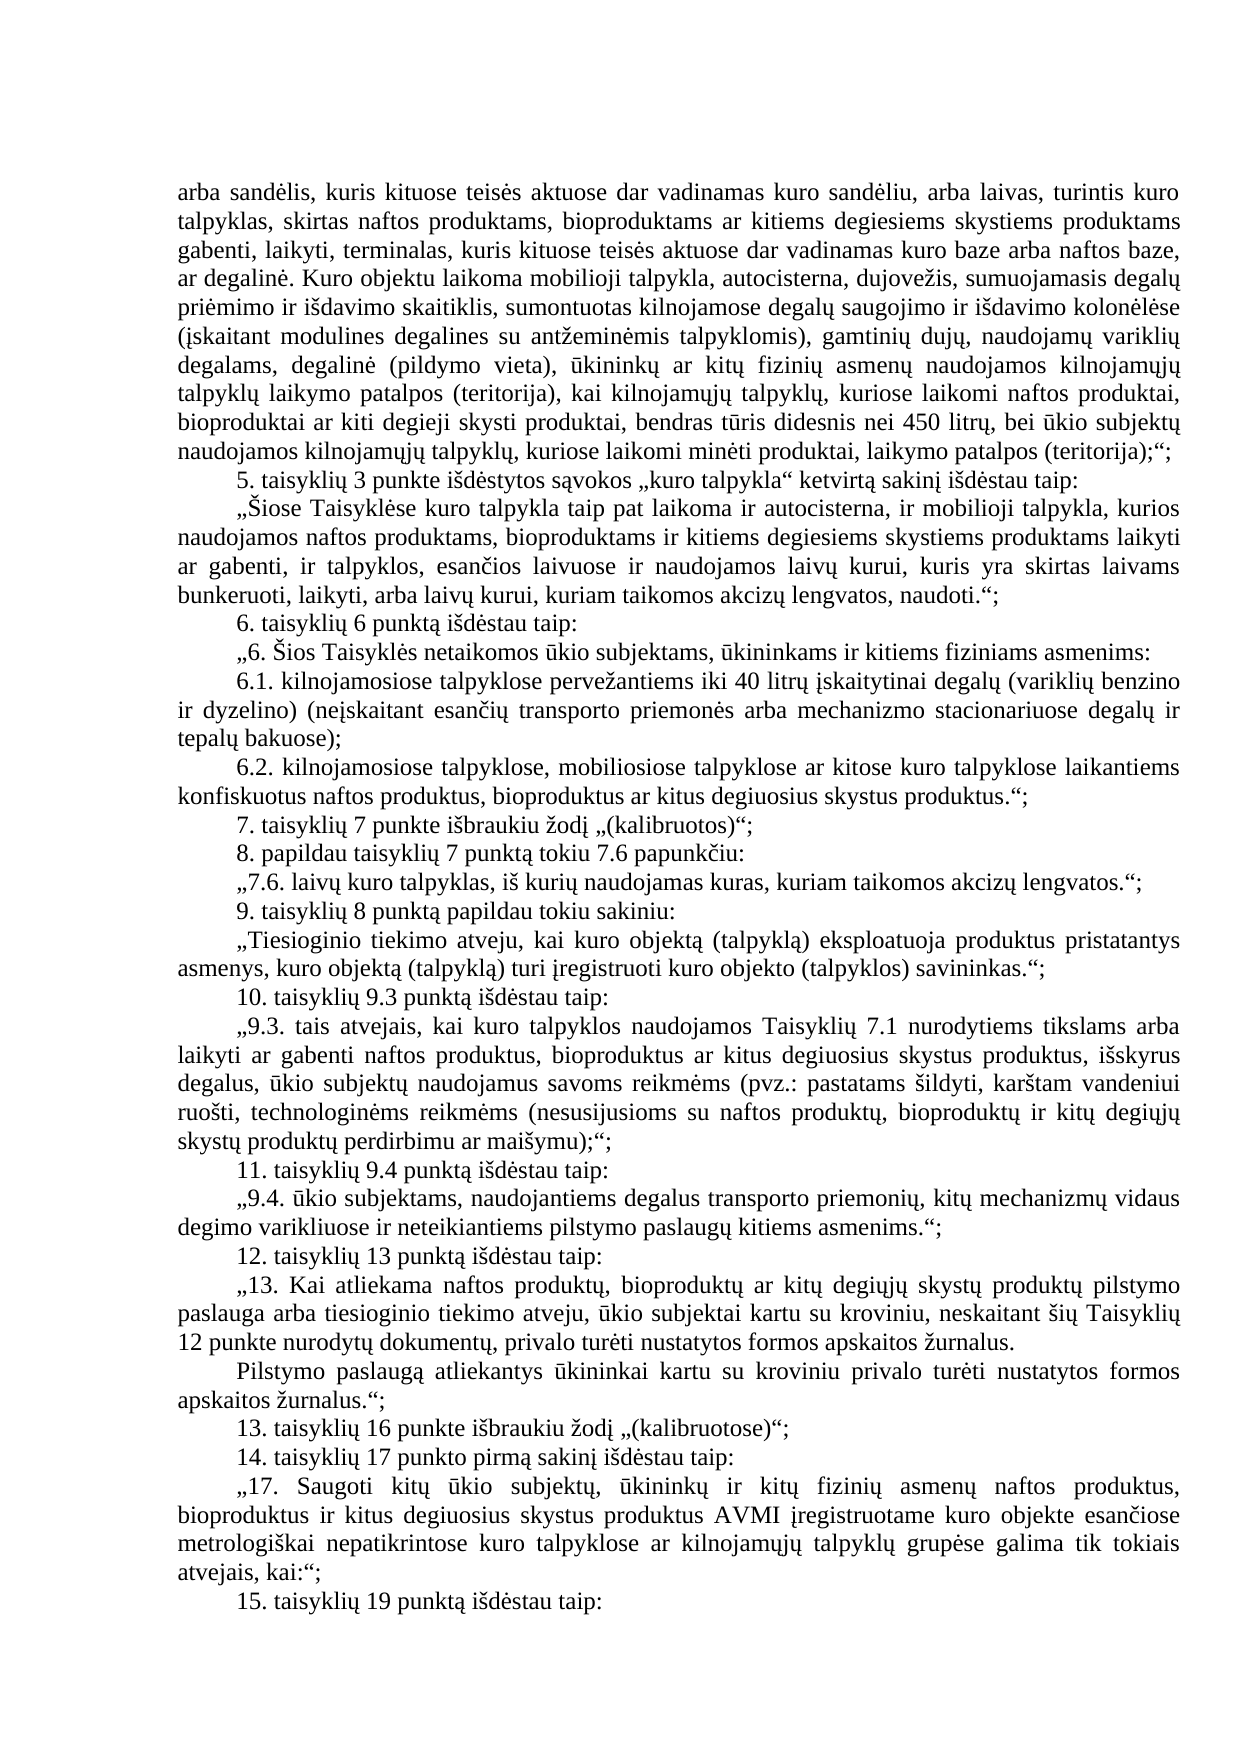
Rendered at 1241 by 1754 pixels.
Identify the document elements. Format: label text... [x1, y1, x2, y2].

text 12. taisyklių 13 punktą išdėstau taip: [177, 1241, 1181, 1270]
text 11. taisyklių 9.4 punktą išdėstau taip: [177, 1155, 1181, 1183]
text „13. Kai atliekama naftos produktų, bioproduktų ar kitų degiųjų skystų produktų pilstymo paslauga arba tiesioginio tiekimo atveju, ūkio subjektai kartu su kroviniu, neskaitant šių Taisyklių 12 punkte nurodytų dokumentų, privalo turėti nustatytos formos apskaitos žurnalus. [177, 1270, 1181, 1356]
text 6.1. kilnojamosiose talpyklose pervežantiems iki 40 litrų įskaitytinai degalų (variklių benzino ir dyzelino) (neįskaitant esančių transporto priemonės arba mechanizmo stacionariuose degalų ir tepalų bakuose); [177, 666, 1181, 752]
text „9.4. ūkio subjektams, naudojantiems degalus transporto priemonių, kitų mechanizmų vidaus degimo varikliuose ir neteikiantiems pilstymo paslaugų kitiems asmenims.“; [177, 1183, 1181, 1241]
text „17. Saugoti kitų ūkio subjektų, ūkininkų ir kitų fizinių asmenų naftos produktus, bioproduktus ir kitus degiuosius skystus produktus AVMI įregistruotame kuro objekte esančiose metrologiškai nepatikrintose kuro talpyklose ar kilnojamųjų talpyklų grupėse galima tik tokiais atvejais, kai:“; [177, 1471, 1181, 1586]
text „Tiesioginio tiekimo atveju, kai kuro objektą (talpyklą) eksploatuoja produktus pristatantys asmenys, kuro objektą (talpyklą) turi įregistruoti kuro objekto (talpyklos) savininkas.“; [177, 925, 1181, 982]
text 6.2. kilnojamosiose talpyklose, mobiliosiose talpyklose ar kitose kuro talpyklose laikantiems konfiskuotus naftos produktus, bioproduktus ar kitus degiuosius skystus produktus.“; [177, 752, 1181, 810]
text 13. taisyklių 16 punkte išbraukiu žodį „(kalibruotose)“; [177, 1413, 1181, 1442]
text 10. taisyklių 9.3 punktą išdėstau taip: [177, 982, 1181, 1011]
text 7. taisyklių 7 punkte išbraukiu žodį „(kalibruotos)“; [177, 810, 1181, 838]
text 6. taisyklių 6 punktą išdėstau taip: [177, 608, 1181, 637]
text 8. papildau taisyklių 7 punktą tokiu 7.6 papunkčiu: [177, 838, 1181, 867]
text „7.6. laivų kuro talpyklas, iš kurių naudojamas kuras, kuriam taikomos akcizų lengvatos.“; [177, 867, 1181, 896]
text 15. taisyklių 19 punktą išdėstau taip: [177, 1586, 1181, 1615]
text Pilstymo paslaugą atliekantys ūkininkai kartu su kroviniu privalo turėti nustatytos formos apskaitos žurnalus.“; [177, 1356, 1181, 1413]
text 14. taisyklių 17 punkto pirmą sakinį išdėstau taip: [177, 1442, 1181, 1471]
text 5. taisyklių 3 punkte išdėstytos sąvokos „kuro talpykla“ ketvirtą sakinį išdėstau taip: [177, 465, 1181, 493]
text arba sandėlis, kuris kituose teisės aktuose dar vadinamas kuro sandėliu, arba laivas, turintis kuro talpyklas, skirtas naftos produktams, bioproduktams ar kitiems degiesiems skystiems produktams gabenti, laikyti, terminalas, kuris kituose teisės aktuose dar vadinamas kuro baze arba naftos baze, ar degalinė. Kuro objektu laikoma mobilioji talpykla, autocisterna, dujovežis, sumuojamasis degalų priėmimo ir išdavimo skaitiklis, sumontuotas kilnojamose degalų saugojimo ir išdavimo kolonėlėse (įskaitant modulines degalines su antžeminėmis talpyklomis), gamtinių dujų, naudojamų variklių degalams, degalinė (pildymo vieta), ūkininkų ar kitų fizinių asmenų naudojamos kilnojamųjų talpyklų laikymo patalpos (teritorija), kai kilnojamųjų talpyklų, kuriose laikomi naftos produktai, bioproduktai ar kiti degieji skysti produktai, bendras tūris didesnis nei 450 litrų, bei ūkio subjektų naudojamos kilnojamųjų talpyklų, kuriose laikomi minėti produktai, laikymo patalpos (teritorija);“; [177, 177, 1181, 465]
text „9.3. tais atvejais, kai kuro talpyklos naudojamos Taisyklių 7.1 nurodytiems tikslams arba laikyti ar gabenti naftos produktus, bioproduktus ar kitus degiuosius skystus produktus, išskyrus degalus, ūkio subjektų naudojamus savoms reikmėms (pvz.: pastatams šildyti, karštam vandeniui ruošti, technologinėms reikmėms (nesusijusioms su naftos produktų, bioproduktų ir kitų degiųjų skystų produktų perdirbimu ar maišymu);“; [177, 1011, 1181, 1155]
text 9. taisyklių 8 punktą papildau tokiu sakiniu: [177, 896, 1181, 925]
text „6. Šios Taisyklės netaikomos ūkio subjektams, ūkininkams ir kitiems fiziniams asmenims: [177, 637, 1181, 666]
text „Šiose Taisyklėse kuro talpykla taip pat laikoma ir autocisterna, ir mobilioji talpykla, kurios naudojamos naftos produktams, bioproduktams ir kitiems degiesiems skystiems produktams laikyti ar gabenti, ir talpyklos, esančios laivuose ir naudojamos laivų kurui, kuris yra skirtas laivams bunkeruoti, laikyti, arba laivų kurui, kuriam taikomos akcizų lengvatos, naudoti.“; [177, 493, 1181, 608]
